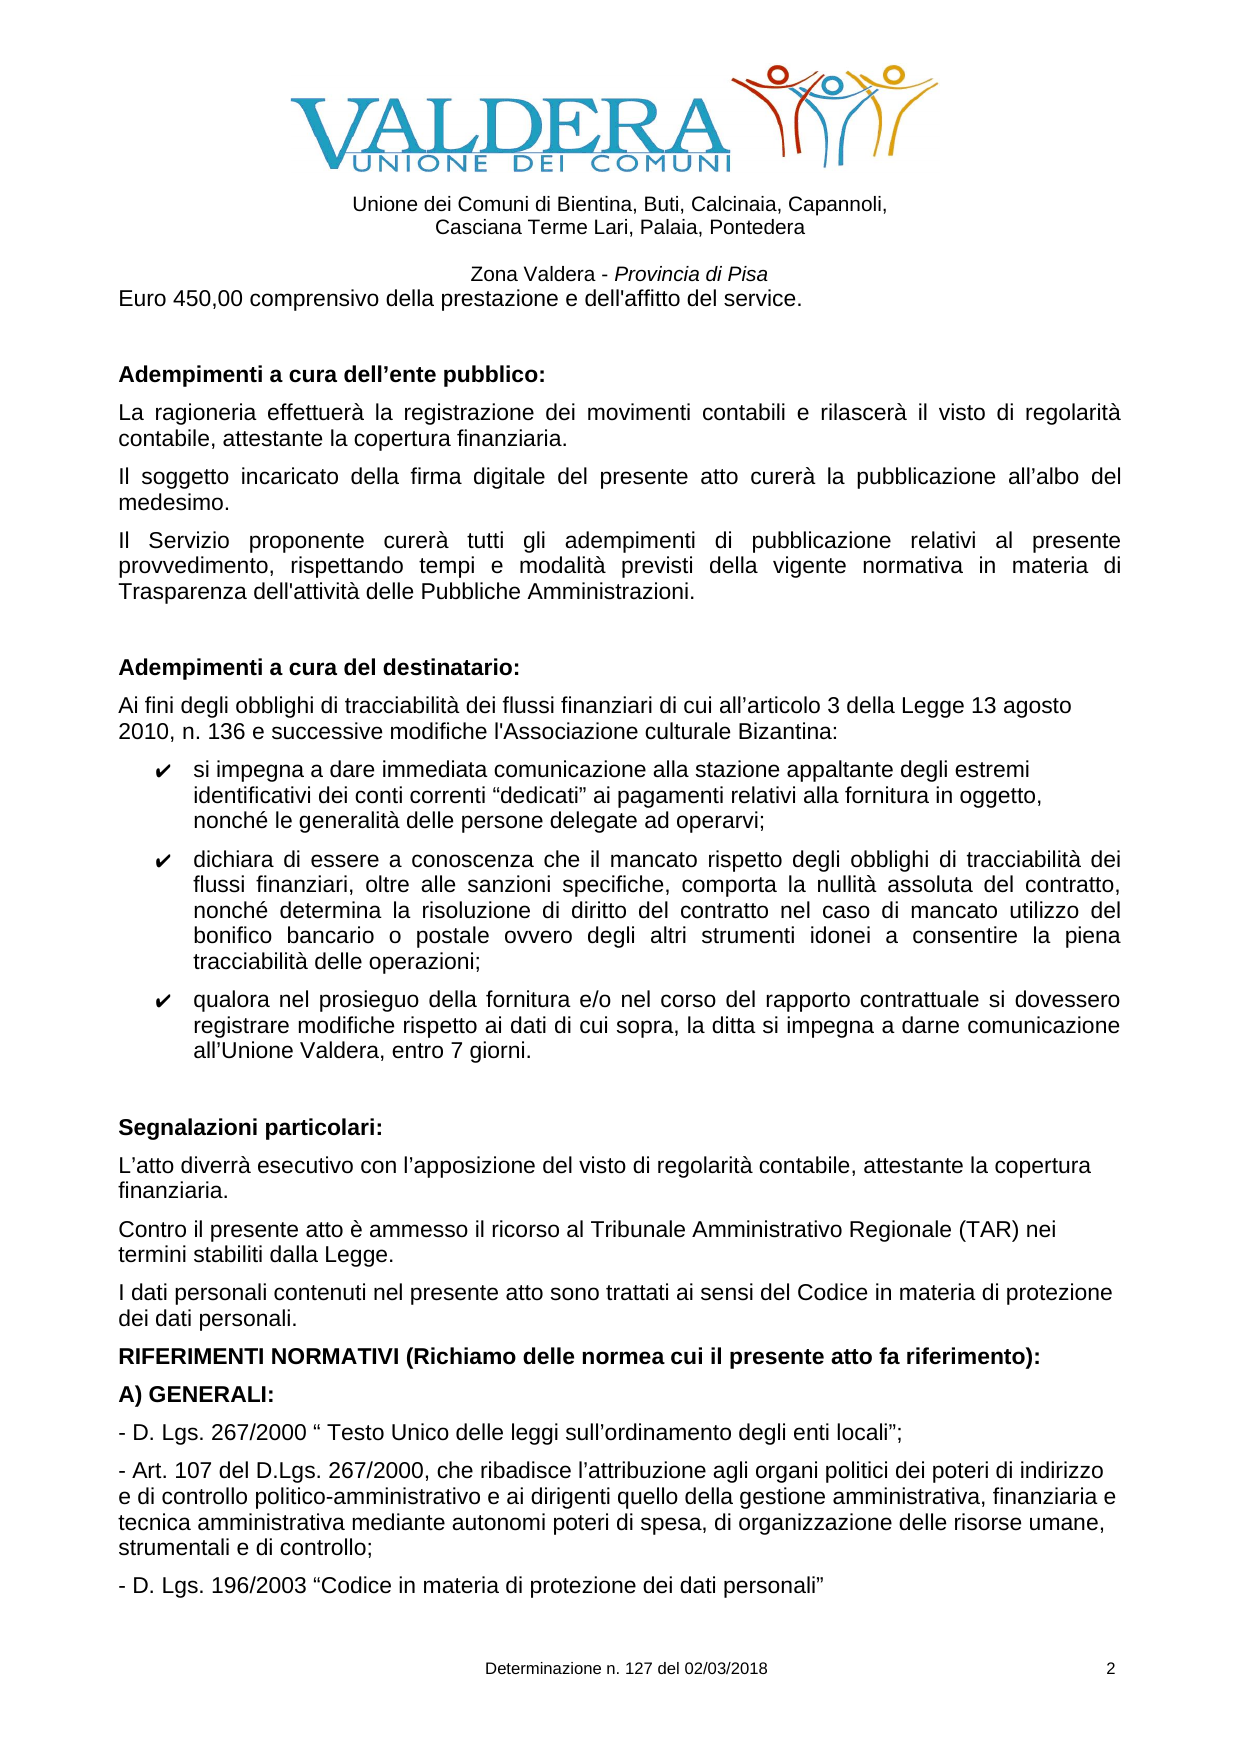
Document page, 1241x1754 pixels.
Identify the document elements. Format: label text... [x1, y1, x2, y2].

text I dati personali contenuti nel presente atto sono trattati ai sensi del Codice in materia di protezione dei dati personali. [118, 1280, 1122, 1331]
text Il Servizio proponente curerà tutti gli adempimenti di pubblicazione relativi al presente provvedimento, rispettando tempi e modalità previsti della vigente normativa in materia di Trasparenza dell'attività delle Pubbliche Amministrazioni. [118, 527, 1122, 604]
text Contro il presente atto è ammesso il ricorso al Tribunale Amministrativo Regionale (TAR) nei termini stabiliti dalla Legge. [118, 1216, 1122, 1267]
text - D. Lgs. 196/2003 “Codice in materia di protezione dei dati personali” [118, 1573, 1122, 1599]
text La ragioneria effettuerà la registrazione dei movimenti contabili e rilascerà il visto di regolarità contabile, attestante la copertura finanziaria. [118, 400, 1122, 451]
text RIFERIMENTI NORMATIVI (Richiamo delle normea cui il presente atto fa riferimento): [118, 1344, 1122, 1369]
text Adempimenti a cura del destinatario: [118, 655, 1122, 681]
text - D. Lgs. 267/2000 “ Testo Unico delle leggi sull’ordinamento degli enti locali”; [118, 1420, 1122, 1446]
list dichiara di essere a conoscenza che il mancato rispetto degli obblighi di tracciabilità dei flussi finanziari, oltre alle sanzioni specifiche, comporta la nullità assoluta del contratto, nonché determina la risoluzione di diritto del contratto nel caso di mancato utilizzo del bonifico bancario o postale ovvero degli altri strumenti idonei a consentire la piena tracciabilità delle operazioni; [156, 846, 1122, 974]
text Euro 450,00 comprensivo della prestazione e dell'affitto del service. [118, 286, 1122, 311]
text Adempimenti a cura dell’ente pubblico: [118, 362, 1122, 387]
text Il soggetto incaricato della firma digitale del presente atto curerà la pubblicazione all’albo del medesimo. [118, 464, 1122, 515]
text Segnalazioni particolari: [118, 1114, 1122, 1140]
text L’atto diverrà esecutivo con l’apposizione del visto di regolarità contabile, attestante la copertura finanziaria. [118, 1152, 1122, 1204]
picture [290, 63, 941, 173]
list qualora nel prosieguo della fornitura e/o nel corso del rapporto contrattuale si dovessero registrare modifiche rispetto ai dati di cui sopra, la ditta si impegna a darne comunicazione all’Unione Valdera, entro 7 giorni. [156, 987, 1122, 1064]
text A) GENERALI: [118, 1382, 1122, 1407]
text - Art. 107 del D.Lgs. 267/2000, che ribadisce l’attribuzione agli organi politici dei poteri di indirizzo e di controllo politico-amministrativo e ai dirigenti quello della gestione amministrativa, finanziaria e tecnica amministrativa mediante autonomi poteri di spesa, di organizzazione delle risorse umane, strumentali e di controllo; [118, 1458, 1122, 1561]
list si impegna a dare immediata comunicazione alla stazione appaltante degli estremi identificativi dei conti correnti “dedicati” ai pagamenti relativi alla fornitura in oggetto, nonché le generalità delle persone delegate ad operarvi; [156, 757, 1122, 834]
text Ai fini degli obblighi di tracciabilità dei flussi finanziari di cui all’articolo 3 della Legge 13 agosto 2010, n. 136 e successive modifiche l'Associazione culturale Bizantina: [118, 693, 1122, 744]
